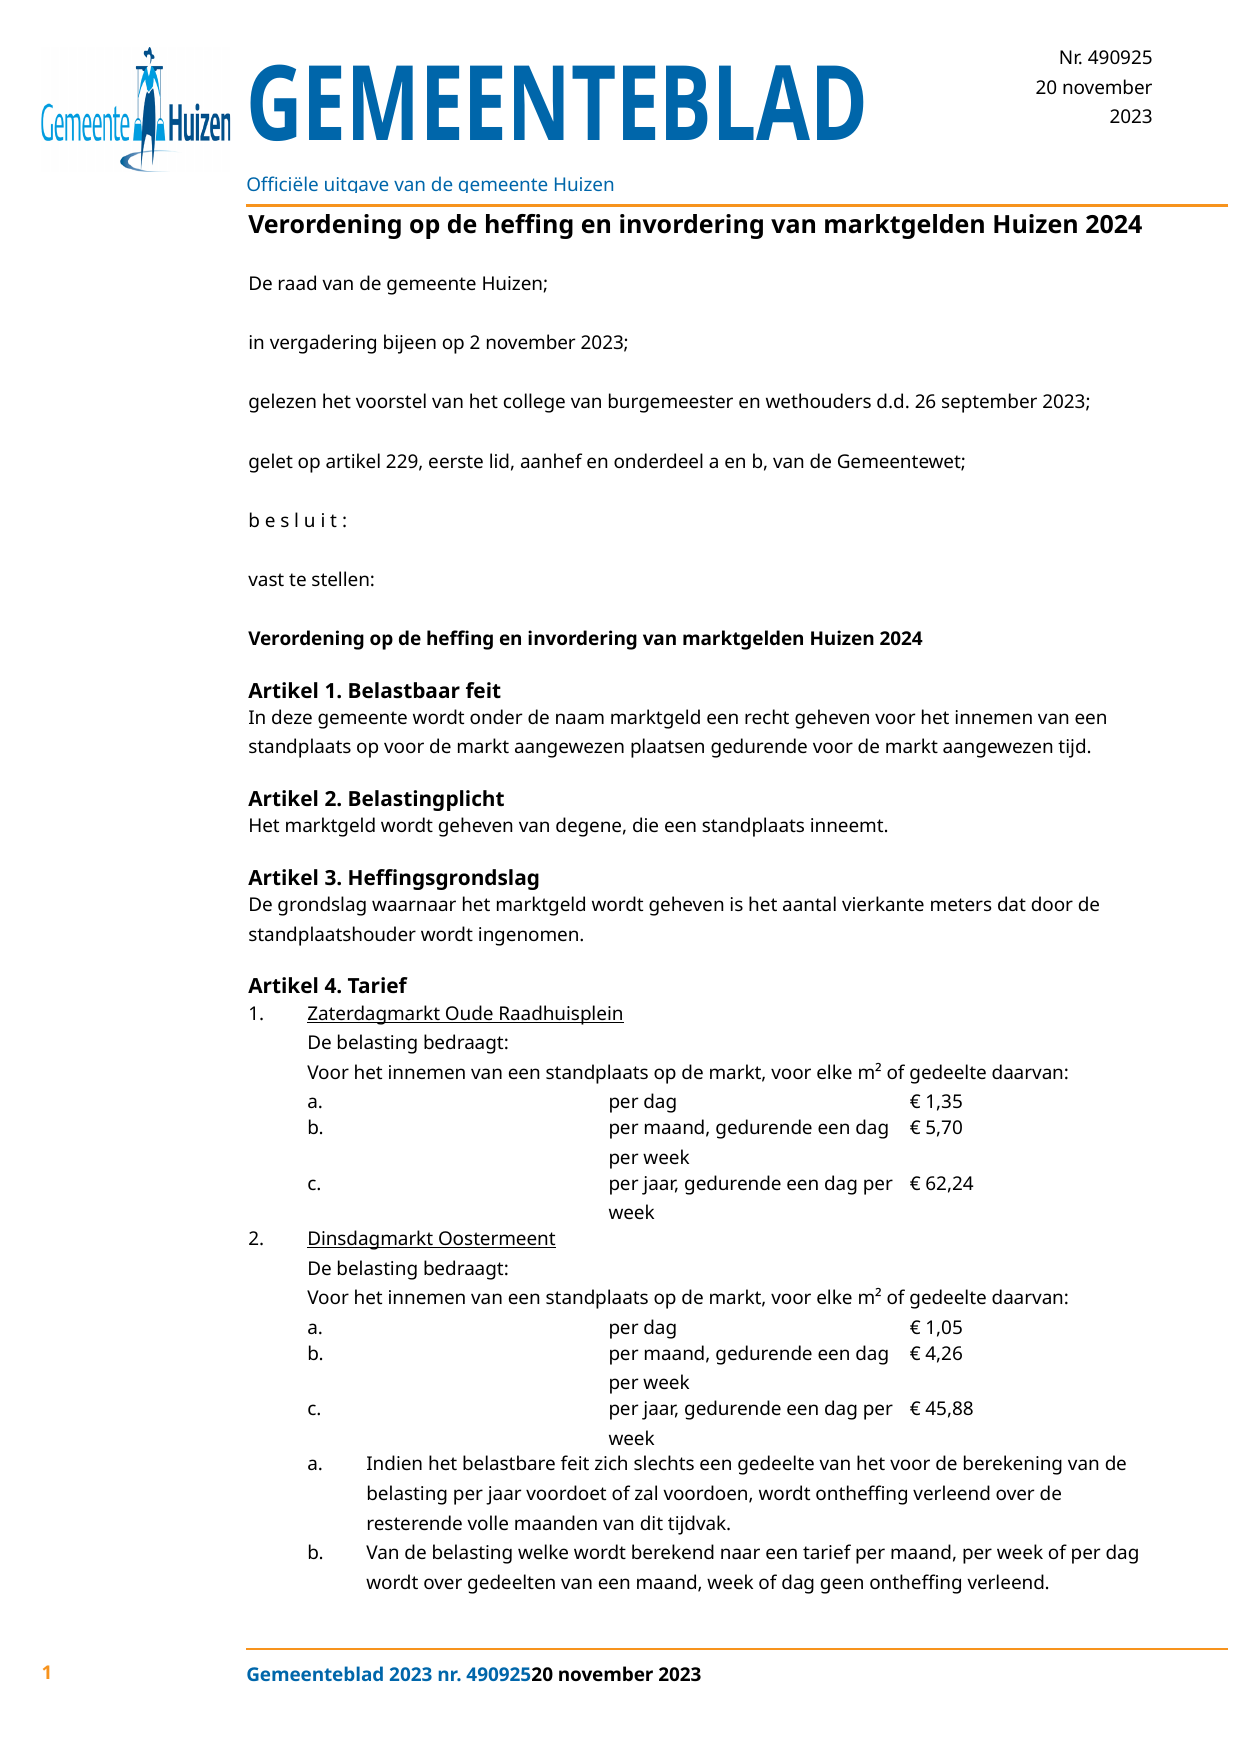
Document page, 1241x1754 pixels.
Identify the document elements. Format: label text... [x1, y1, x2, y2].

text Artikel 2. Belastingplicht [248, 784, 1152, 813]
table_header a. [307, 1089, 608, 1114]
table_cell € 4,26 [910, 1340, 1211, 1395]
table_cell per jaar, gedurende een dag per week [608, 1170, 909, 1225]
list Voor het innemen van een standplaats op de markt, voor elke m² of gedeelte daarvan: [248, 1284, 1152, 1310]
table_cell € 5,70 [910, 1115, 1211, 1170]
table_header per dag [608, 1314, 909, 1340]
table_cell b. [307, 1115, 608, 1170]
list De belasting bedraagt: [248, 1029, 1152, 1055]
table_cell € 62,24 [910, 1170, 1211, 1225]
list Van de belasting welke wordt berekend naar een tarief per maand, per week of per dag wordt over gedeelten van een maand, week of dag geen ontheffing verleend. [307, 1539, 1152, 1594]
text In deze gemeente wordt onder de naam marktgeld een recht geheven voor het innemen van een standplaats op voor de markt aangewezen plaatsen gedurende voor de markt aangewezen tijd. [248, 704, 1152, 759]
text vast te stellen: [248, 566, 1152, 592]
table_cell b. [307, 1340, 608, 1395]
list Voor het innemen van een standplaats op de markt, voor elke m² of gedeelte daarvan: [248, 1059, 1152, 1085]
text Artikel 1. Belastbaar feit [248, 676, 1152, 704]
text Het marktgeld wordt geheven van degene, die een standplaats inneemt. [248, 813, 1152, 838]
list Dinsdagmarkt Oostermeent [248, 1225, 1152, 1251]
table_cell c. [307, 1170, 608, 1225]
text Artikel 3. Heffingsgrondslag [248, 863, 1152, 891]
text De raad van de gemeente Huizen; [248, 270, 1152, 296]
text Artikel 4. Tarief [248, 971, 1152, 1000]
table_header a. [307, 1314, 608, 1340]
table_cell per maand, gedurende een dag per week [608, 1340, 909, 1395]
table_cell c. [307, 1395, 608, 1450]
text gelet op artikel 229, eerste lid, aanhef en onderdeel a en b, van de Gemeentewet; [248, 448, 1152, 473]
picture [41, 47, 231, 172]
list Zaterdagmarkt Oude Raadhuisplein [248, 1000, 1152, 1026]
list De belasting bedraagt: [248, 1255, 1152, 1281]
text in vergadering bijeen op 2 november 2023; [248, 329, 1152, 355]
text b e s l u i t : [248, 507, 1152, 533]
text Verordening op de heffing en invordering van marktgelden Huizen 2024 [248, 625, 1152, 651]
list Indien het belastbare feit zich slechts een gedeelte van het voor de berekening van de belasting per jaar voordoet of zal voordoen, wordt ontheffing verleend over de resterende volle maanden van dit tijdvak. [307, 1451, 1152, 1535]
table_cell per maand, gedurende een dag per week [608, 1115, 909, 1170]
table_cell per jaar, gedurende een dag per week [608, 1395, 909, 1450]
table_header per dag [608, 1089, 909, 1114]
text gelezen het voorstel van het college van burgemeester en wethouders d.d. 26 september 2023; [248, 389, 1152, 414]
table_cell € 45,88 [910, 1395, 1211, 1450]
text Verordening op de heffing en invordering van marktgelden Huizen 2024 [248, 207, 1152, 241]
table_header € 1,05 [910, 1314, 1211, 1340]
table_header € 1,35 [910, 1089, 1211, 1114]
text De grondslag waarnaar het marktgeld wordt geheven is het aantal vierkante meters dat door de standplaatshouder wordt ingenomen. [248, 891, 1152, 947]
